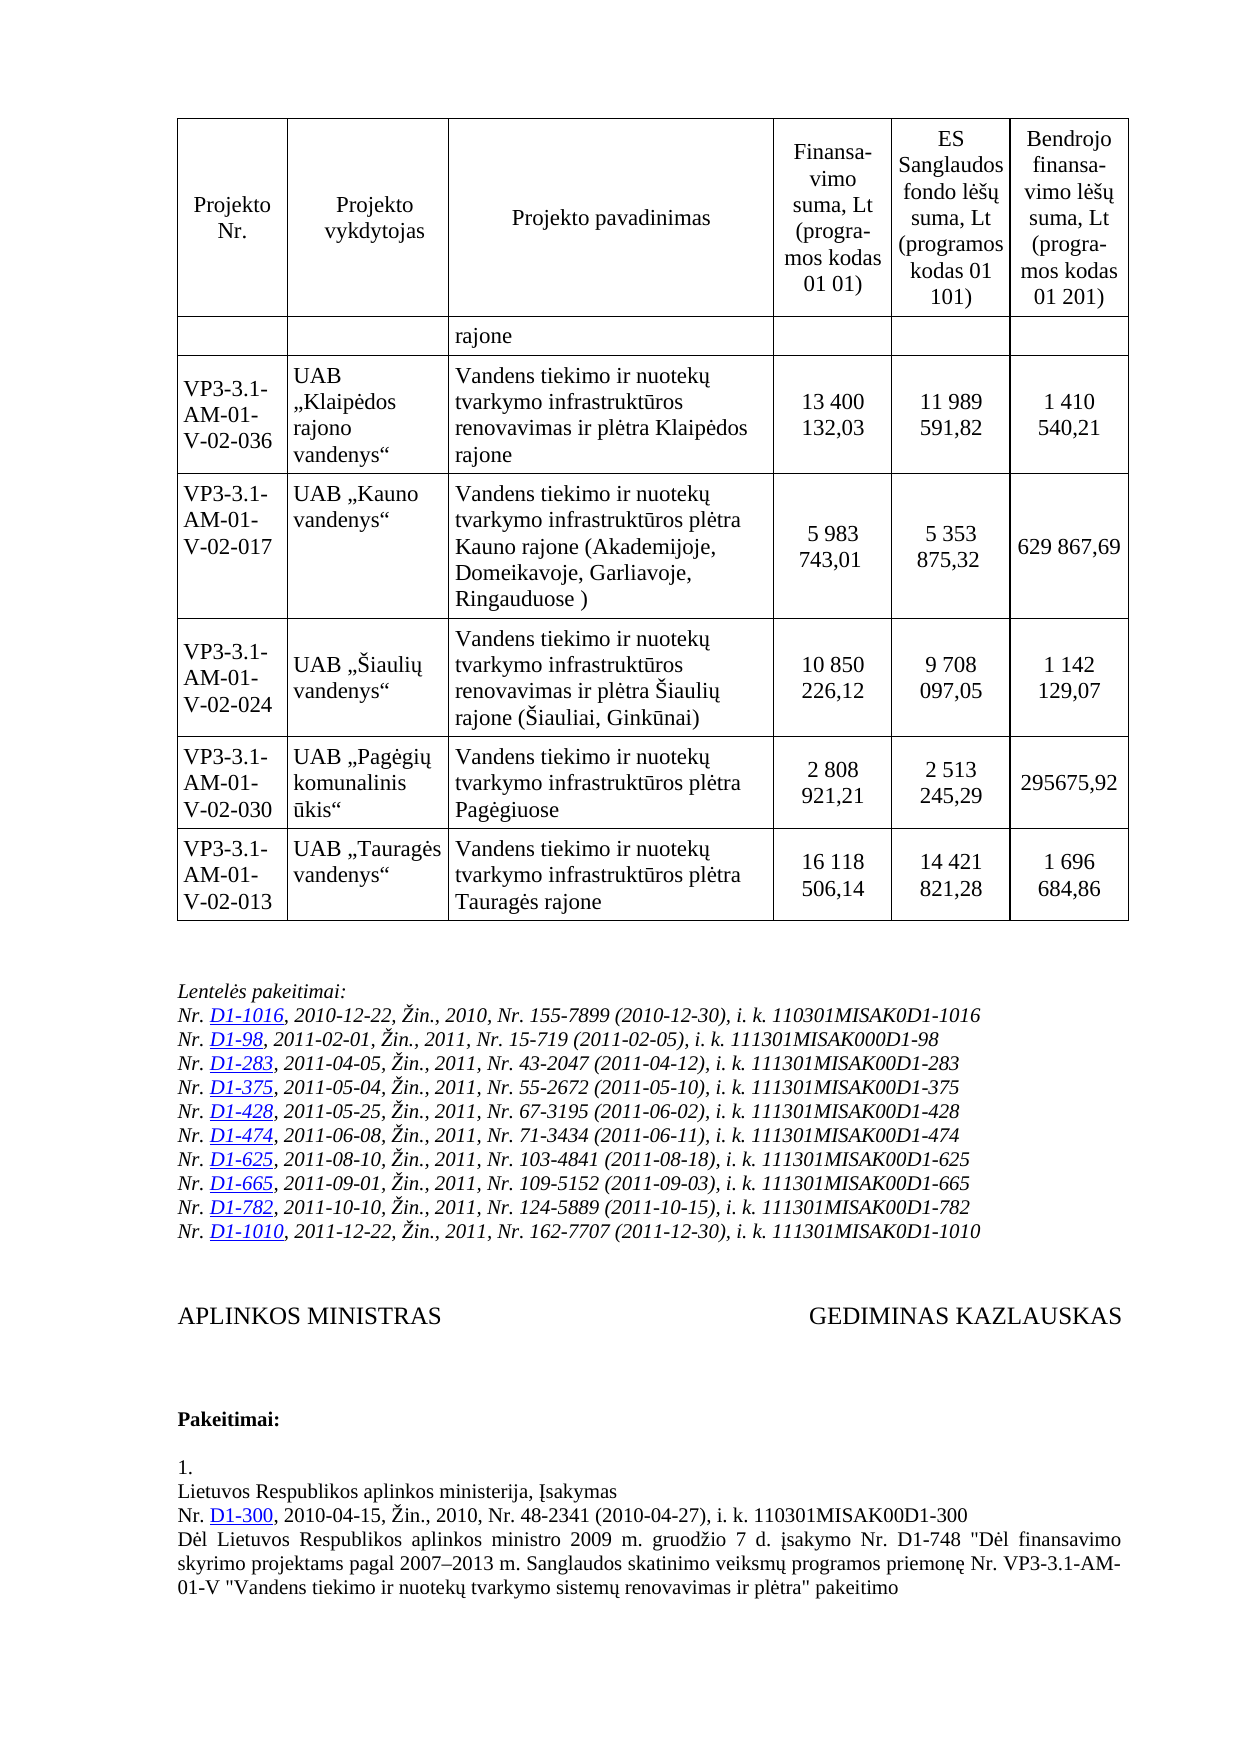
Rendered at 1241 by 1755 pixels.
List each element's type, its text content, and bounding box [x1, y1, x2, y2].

table_cell 10 850 226,12 [774, 619, 891, 736]
text Nr. D1-428, 2011-05-25, Žin., 2011, Nr. 67-3195 (2011-06-02), i. k. 111301MISAK00D1-428 [177, 1099, 1122, 1123]
table_cell UAB „Šiaulių vandenys“ [288, 619, 448, 736]
table_cell 5 983 743,01 [774, 474, 891, 618]
table_cell Vandens tiekimo ir nuotekų tvarkymo infrastruktūros plėtra Tauragės rajone [449, 829, 773, 920]
text Nr. D1-375, 2011-05-04, Žin., 2011, Nr. 55-2672 (2011-05-10), i. k. 111301MISAK00D1-375 [177, 1075, 1122, 1099]
text Nr. D1-474, 2011-06-08, Žin., 2011, Nr. 71-3434 (2011-06-11), i. k. 111301MISAK00D1-474 [177, 1123, 1122, 1147]
table_header Projekto pavadinimas [449, 119, 773, 316]
table_cell 2 513 245,29 [892, 737, 1009, 828]
table_cell [892, 317, 1009, 355]
table_cell Vandens tiekimo ir nuotekų tvarkymo infrastruktūros plėtra Kauno rajone (Akademijoje, Domeikavoje, Garliavoje, Ringauduose ) [449, 474, 773, 618]
table_cell 295675,92 [1011, 737, 1128, 828]
text Nr. D1-625, 2011-08-10, Žin., 2011, Nr. 103-4841 (2011-08-18), i. k. 111301MISAK00D1-625 [177, 1147, 1122, 1171]
table_cell [178, 317, 287, 355]
table_cell VP3-3.1-AM-01-V-02-024 [178, 619, 287, 736]
table_cell Vandens tiekimo ir nuotekų tvarkymo infrastruktūros renovavimas ir plėtra Šiaulių rajone (Šiauliai, Ginkūnai) [449, 619, 773, 736]
text Nr. D1-300, 2010-04-15, Žin., 2010, Nr. 48-2341 (2010-04-27), i. k. 110301MISAK00D1-300 [177, 1503, 1122, 1527]
table_cell 1 410 540,21 [1011, 356, 1128, 473]
text Aplinkos ministras Gediminas Kazlauskas [177, 1301, 1122, 1329]
table_cell UAB „Kauno vandenys“ [288, 474, 448, 618]
table_header Bendrojo finansa-vimo lėšų suma, Lt (progra-mos kodas 01 201) [1011, 119, 1128, 316]
table_cell rajone [449, 317, 773, 355]
text Nr. D1-1016, 2010-12-22, Žin., 2010, Nr. 155-7899 (2010-12-30), i. k. 110301MISAK0D1-1016 [177, 1003, 1122, 1027]
text Lentelės pakeitimai: [177, 979, 1122, 1003]
table_cell 629 867,69 [1011, 474, 1128, 618]
table_cell UAB „Klaipėdos rajono vandenys“ [288, 356, 448, 473]
table_header Projekto vykdytojas [288, 119, 448, 316]
table_header Projekto Nr. [178, 119, 287, 316]
table_cell 13 400 132,03 [774, 356, 891, 473]
table_header Finansa-vimo suma, Lt (progra-mos kodas 01 01) [774, 119, 891, 316]
table_cell 11 989 591,82 [892, 356, 1009, 473]
table_cell 9 708 097,05 [892, 619, 1009, 736]
table_cell 16 118 506,14 [774, 829, 891, 920]
text Lietuvos Respublikos aplinkos ministerija, Įsakymas [177, 1479, 1122, 1503]
table_cell 5 353 875,32 [892, 474, 1009, 618]
table_cell 1 142 129,07 [1011, 619, 1128, 736]
table_cell Vandens tiekimo ir nuotekų tvarkymo infrastruktūros plėtra Pagėgiuose [449, 737, 773, 828]
text Nr. D1-782, 2011-10-10, Žin., 2011, Nr. 124-5889 (2011-10-15), i. k. 111301MISAK00D1-782 [177, 1195, 1122, 1219]
table_cell UAB „Pagėgių komunalinis ūkis“ [288, 737, 448, 828]
text Pakeitimai: [177, 1406, 1122, 1431]
table_cell VP3-3.1-AM-01-V-02-013 [178, 829, 287, 920]
table_cell [1011, 317, 1128, 355]
table_cell VP3-3.1-AM-01-V-02-017 [178, 474, 287, 618]
table_cell Vandens tiekimo ir nuotekų tvarkymo infrastruktūros renovavimas ir plėtra Klaipėdos rajone [449, 356, 773, 473]
table_cell 2 808 921,21 [774, 737, 891, 828]
text Nr. D1-283, 2011-04-05, Žin., 2011, Nr. 43-2047 (2011-04-12), i. k. 111301MISAK00D1-283 [177, 1051, 1122, 1075]
table_cell 1 696 684,86 [1011, 829, 1128, 920]
table_cell [774, 317, 891, 355]
text Nr. D1-1010, 2011-12-22, Žin., 2011, Nr. 162-7707 (2011-12-30), i. k. 111301MISAK0D1-1010 [177, 1219, 1122, 1243]
text Nr. D1-98, 2011-02-01, Žin., 2011, Nr. 15-719 (2011-02-05), i. k. 111301MISAK000D1-98 [177, 1027, 1122, 1051]
text Dėl Lietuvos Respublikos aplinkos ministro 2009 m. gruodžio 7 d. įsakymo Nr. D1-748 "Dėl finansavimo skyrimo projektams pagal 2007–2013 m. Sanglaudos skatinimo veiksmų programos priemonę Nr. VP3-3.1-AM-01-V "Vandens tiekimo ir nuotekų tvarkymo sistemų renovavimas ir plėtra" pakeitimo [177, 1527, 1122, 1599]
table_cell 14 421 821,28 [892, 829, 1009, 920]
table_cell UAB „Tauragės vandenys“ [288, 829, 448, 920]
table_cell VP3-3.1-AM-01-V-02-030 [178, 737, 287, 828]
text 1. [177, 1454, 1122, 1479]
table_cell VP3-3.1-AM-01-V-02-036 [178, 356, 287, 473]
table_header ES Sanglaudos fondo lėšų suma, Lt (programos kodas 01 101) [892, 119, 1009, 316]
table_cell [288, 317, 448, 355]
text Nr. D1-665, 2011-09-01, Žin., 2011, Nr. 109-5152 (2011-09-03), i. k. 111301MISAK00D1-665 [177, 1171, 1122, 1195]
